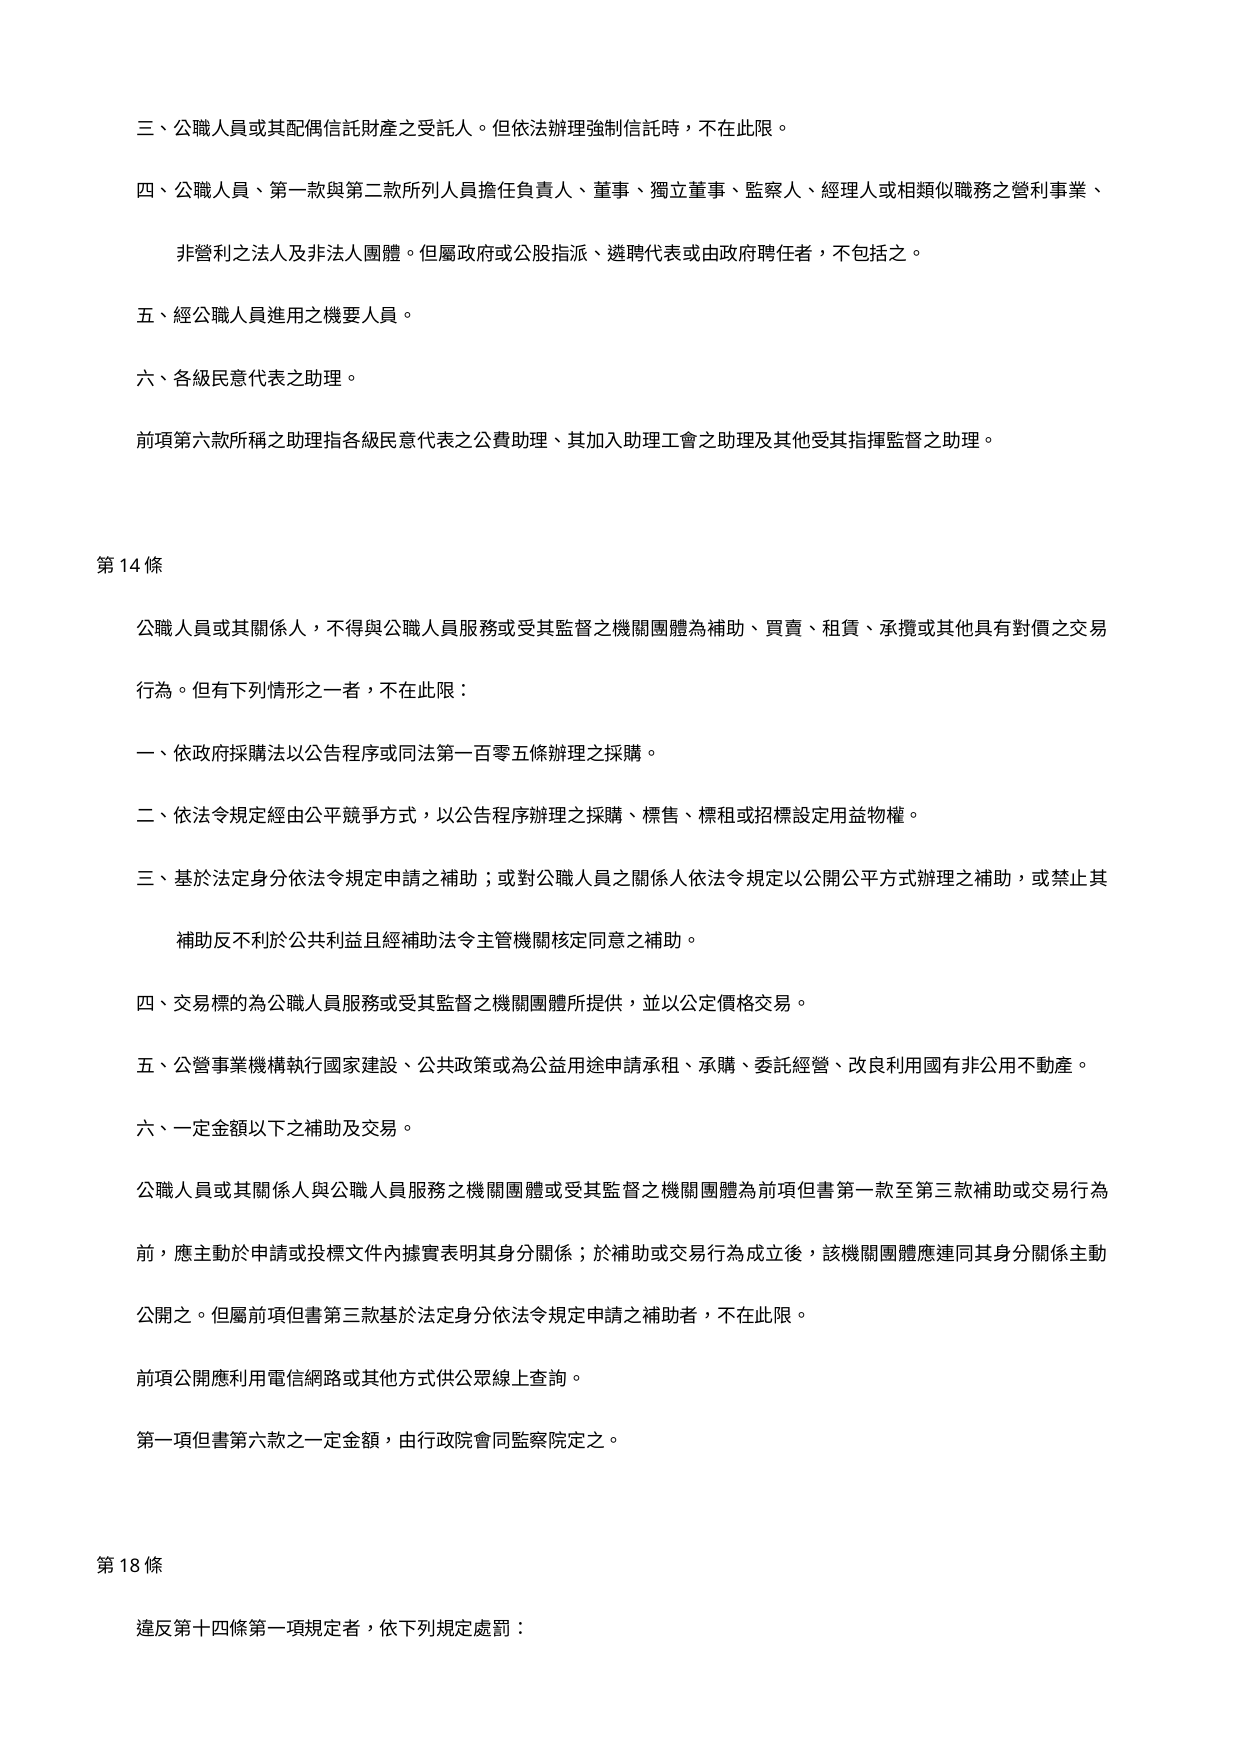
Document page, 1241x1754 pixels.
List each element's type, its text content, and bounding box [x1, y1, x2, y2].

text 一、依政府採購法以公告程序或同法第一百零五條辦理之採購。 [136, 721, 1110, 783]
text 第14條 [62, 533, 1204, 596]
text 第一項但書第六款之一定金額，由行政院會同監察院定之。 [136, 1408, 1110, 1471]
text 四、交易標的為公職人員服務或受其監督之機關團體所提供，並以公定價格交易。 [136, 971, 1110, 1033]
text 公職人員或其關係人，不得與公職人員服務或受其監督之機關團體為補助、買賣、租賃、承攬或其他具有對價之交易行為。但有下列情形之一者，不在此限： [136, 596, 1110, 721]
text 二、依法令規定經由公平競爭方式，以公告程序辦理之採購、標售、標租或招標設定用益物權。 [136, 783, 1110, 846]
text 三、基於法定身分依法令規定申請之補助；或對公職人員之關係人依法令規定以公開公平方式辦理之補助，或禁止其補助反不利於公共利益且經補助法令主管機關核定同意之補助。 [136, 846, 1110, 971]
text 四、公職人員、第一款與第二款所列人員擔任負責人、董事、獨立董事、監察人、經理人或相類似職務之營利事業、非營利之法人及非法人團體。但屬政府或公股指派、遴聘代表或由政府聘任者，不包括之。 [136, 158, 1110, 283]
text 五、公營事業機構執行國家建設、公共政策或為公益用途申請承租、承購、委託經營、改良利用國有非公用不動產。 [136, 1033, 1110, 1096]
text 六、一定金額以下之補助及交易。 [136, 1096, 1110, 1158]
text 三、公職人員或其配偶信託財產之受託人。但依法辦理強制信託時，不在此限。 [136, 96, 1110, 158]
text 違反第十四條第一項規定者，依下列規定處罰： [136, 1596, 1110, 1658]
text 公職人員或其關係人與公職人員服務之機關團體或受其監督之機關團體為前項但書第一款至第三款補助或交易行為前，應主動於申請或投標文件內據實表明其身分關係；於補助或交易行為成立後，該機關團體應連同其身分關係主動公開之。但屬前項但書第三款基於法定身分依法令規定申請之補助者，不在此限。 [136, 1158, 1110, 1346]
text 六、各級民意代表之助理。 [136, 346, 1110, 408]
text 第18條 [62, 1533, 1204, 1596]
text 前項公開應利用電信網路或其他方式供公眾線上查詢。 [136, 1346, 1110, 1408]
text 前項第六款所稱之助理指各級民意代表之公費助理、其加入助理工會之助理及其他受其指揮監督之助理。 [136, 408, 1110, 471]
text 五、經公職人員進用之機要人員。 [136, 283, 1110, 346]
